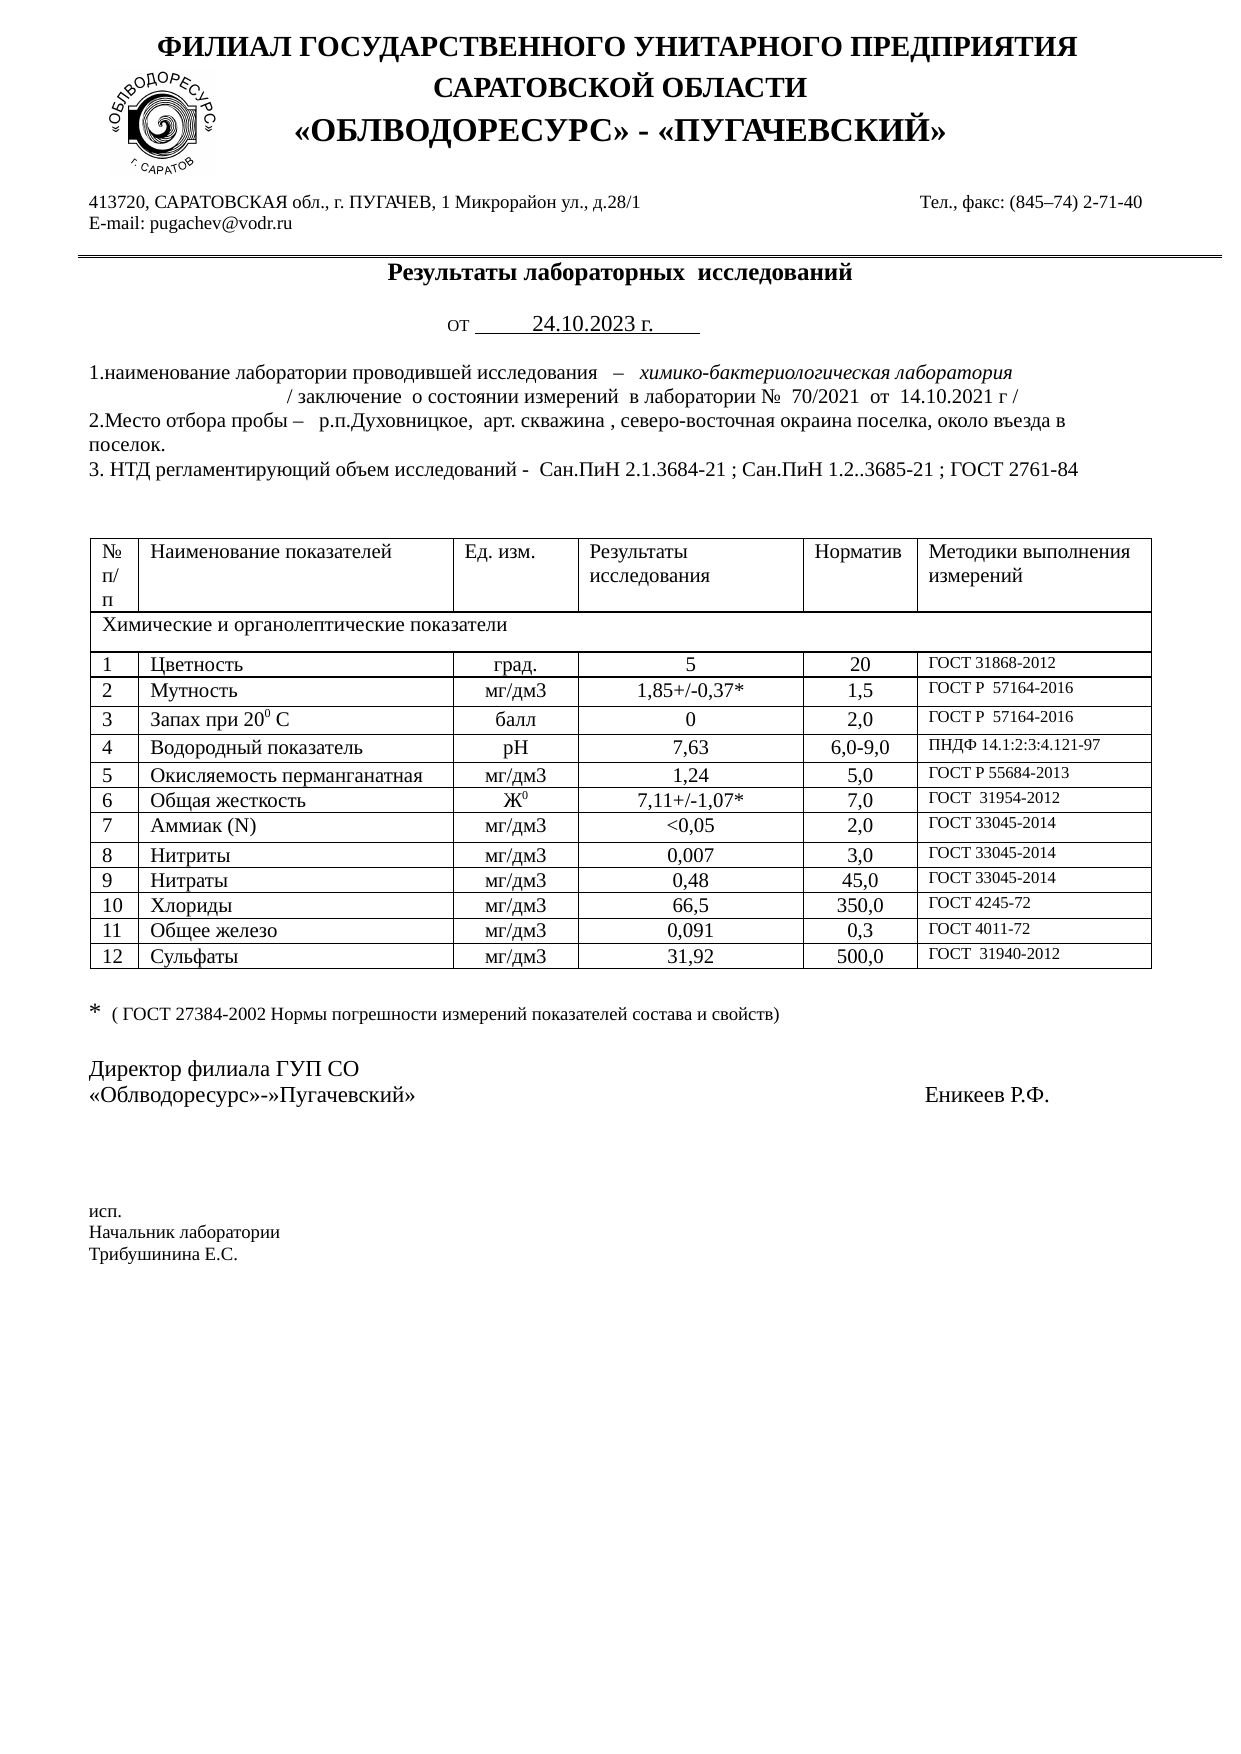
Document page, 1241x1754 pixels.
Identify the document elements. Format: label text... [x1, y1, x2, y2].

table_cell Нитраты [139, 868, 453, 892]
table_cell мг/дм3 [454, 944, 578, 968]
table_header Результаты исследования [579, 539, 803, 611]
table_cell 7,11+/-1,07* [579, 788, 803, 812]
table_cell 31,92 [579, 944, 803, 968]
table_cell балл [454, 707, 578, 733]
table_cell мг/дм3 [454, 893, 578, 917]
table_cell 4 [91, 735, 138, 762]
table_cell ГОСТ 4245-72 [918, 893, 1151, 917]
table_cell ГОСТ Р 57164-2016 [918, 707, 1151, 733]
table_cell 0,48 [579, 868, 803, 892]
table_header № п/п [91, 539, 138, 611]
table_cell ГОСТ 4011-72 [918, 919, 1151, 942]
table_cell 8 [91, 843, 138, 867]
text / заключение о состоянии измерений в лаборатории № 70/2021 от 14.10.2021 г / [89, 384, 1151, 408]
table_cell мг/дм3 [454, 843, 578, 867]
text САРАТОВСКОЙ ОБЛАСТИ [218, 70, 1151, 103]
table_cell 3 [91, 707, 138, 733]
table_cell 0,091 [579, 919, 803, 942]
table_cell Цветность [139, 653, 453, 676]
table_cell мг/дм3 [454, 763, 578, 787]
table_cell Нитриты [139, 843, 453, 867]
table_cell рН [454, 735, 578, 762]
table_cell град. [454, 653, 578, 676]
table_header [78, 148, 405, 191]
picture [108, 68, 217, 177]
text 2.Место отбора пробы – р.п.Духовницкое, арт. скважина , северо-восточная окраина поселка, около въезда в поселок. [89, 408, 1151, 456]
table_cell 7,63 [579, 735, 803, 762]
table_cell ГОСТ Р 57164-2016 [918, 678, 1151, 706]
table_header [405, 148, 1222, 191]
table_cell Общая жесткость [139, 788, 453, 812]
table_cell мг/дм3 [454, 813, 578, 842]
table_cell мг/дм3 [454, 868, 578, 892]
table_cell ПНДФ 14.1:2:3:4.121-97 [918, 735, 1151, 762]
table_cell 2,0 [804, 707, 917, 733]
table_cell Ж0 [454, 788, 578, 812]
table_cell ГОСТ 33045-2014 [918, 843, 1151, 867]
text Результаты лабораторных исследований [89, 258, 1151, 286]
table_cell 500,0 [804, 944, 917, 968]
text ФИЛИАЛ ГОСУДАРСТВЕННОГО УНИТАРНОГО ПРЕДПРИЯТИЯ [89, 29, 1151, 63]
table_cell 1,5 [804, 678, 917, 706]
text Трибушинина Е.С. [89, 1243, 1151, 1264]
table_cell 350,0 [804, 893, 917, 917]
table_cell ГОСТ 31868-2012 [918, 653, 1151, 676]
table_cell 6,0-9,0 [804, 735, 917, 762]
text [89, 70, 107, 103]
table_cell 45,0 [804, 868, 917, 892]
table_cell Общее железо [139, 919, 453, 942]
table_cell 12 [91, 944, 138, 968]
text [89, 110, 107, 148]
text 3. НТД регламентирующий объем исследований - Сан.ПиН 2.1.3684-21 ; Сан.ПиН 1.2..3685-21 ; ГОСТ 2761-84 [89, 456, 1151, 481]
table_cell ГОСТ 33045-2014 [918, 813, 1151, 842]
table_cell 1,85+/-0,37* [579, 678, 803, 706]
table_cell 10 [91, 893, 138, 917]
table_cell ГОСТ Р 55684-2013 [918, 763, 1151, 787]
table_header Наименование показателей [139, 539, 453, 611]
text исп. [89, 1199, 1151, 1221]
table_cell мг/дм3 [454, 678, 578, 706]
text 1.наименование лаборатории проводившей исследования – химико-бактериологическая лаборатория [89, 360, 1151, 384]
table_cell 0,3 [804, 919, 917, 942]
table_cell 6 [91, 788, 138, 812]
table_cell 7 [91, 813, 138, 842]
table_cell Тел., факс: (845–74) 2-71-40 [689, 191, 1222, 255]
table_cell Хлориды [139, 893, 453, 917]
table_cell ГОСТ 31954-2012 [918, 788, 1151, 812]
table_cell 2,0 [804, 813, 917, 842]
text «облводоРЕСУРС» - «ПУГАЧЕВСКИЙ» [218, 110, 1151, 148]
table_cell Сульфаты [139, 944, 453, 968]
table_cell Окисляемость перманганатная [139, 763, 453, 787]
table_cell <0,05 [579, 813, 803, 842]
table_cell 1 [91, 653, 138, 676]
table_cell 0,007 [579, 843, 803, 867]
table_cell 20 [804, 653, 917, 676]
table_header Методики выполнения измерений [918, 539, 1151, 611]
table_cell 66,5 [579, 893, 803, 917]
table_cell 3,0 [804, 843, 917, 867]
table_cell мг/дм3 [454, 919, 578, 942]
table_cell 5 [91, 763, 138, 787]
text * ( ГОСТ 27384-2002 Нормы погрешности измерений показателей состава и свойств) [89, 997, 1151, 1026]
table_cell Аммиак (N) [139, 813, 453, 842]
table_cell 1,24 [579, 763, 803, 787]
table_header Ед. изм. [454, 539, 578, 611]
text ОТ 24.10.2023 г. [89, 310, 1151, 336]
table_cell 5 [579, 653, 803, 676]
table_cell 11 [91, 919, 138, 942]
text Начальник лаборатории [89, 1221, 1151, 1243]
table_cell ГОСТ 31940-2012 [918, 944, 1151, 968]
table_cell 2 [91, 678, 138, 706]
table_cell 0 [579, 707, 803, 733]
table_cell 7,0 [804, 788, 917, 812]
table_cell 5,0 [804, 763, 917, 787]
table_cell Мутность [139, 678, 453, 706]
table_cell Химические и органолептические показатели [91, 613, 1151, 651]
text Директор филиала ГУП СО [89, 1055, 1151, 1081]
table_cell Запах при 200 С [139, 707, 453, 733]
table_header Норматив [804, 539, 917, 611]
table_cell ГОСТ 33045-2014 [918, 868, 1151, 892]
table_cell 413720, САРАТОВСКАЯ обл., г. ПУГАЧЕВ, 1 Микрорайон ул., д.28/1 E-mail: pugachev@vodr.ru [78, 191, 689, 255]
table_cell 9 [91, 868, 138, 892]
table_cell Водородный показатель [139, 735, 453, 762]
text «Облводоресурс»-»Пугачевский» Еникеев Р.Ф. [89, 1081, 1151, 1108]
